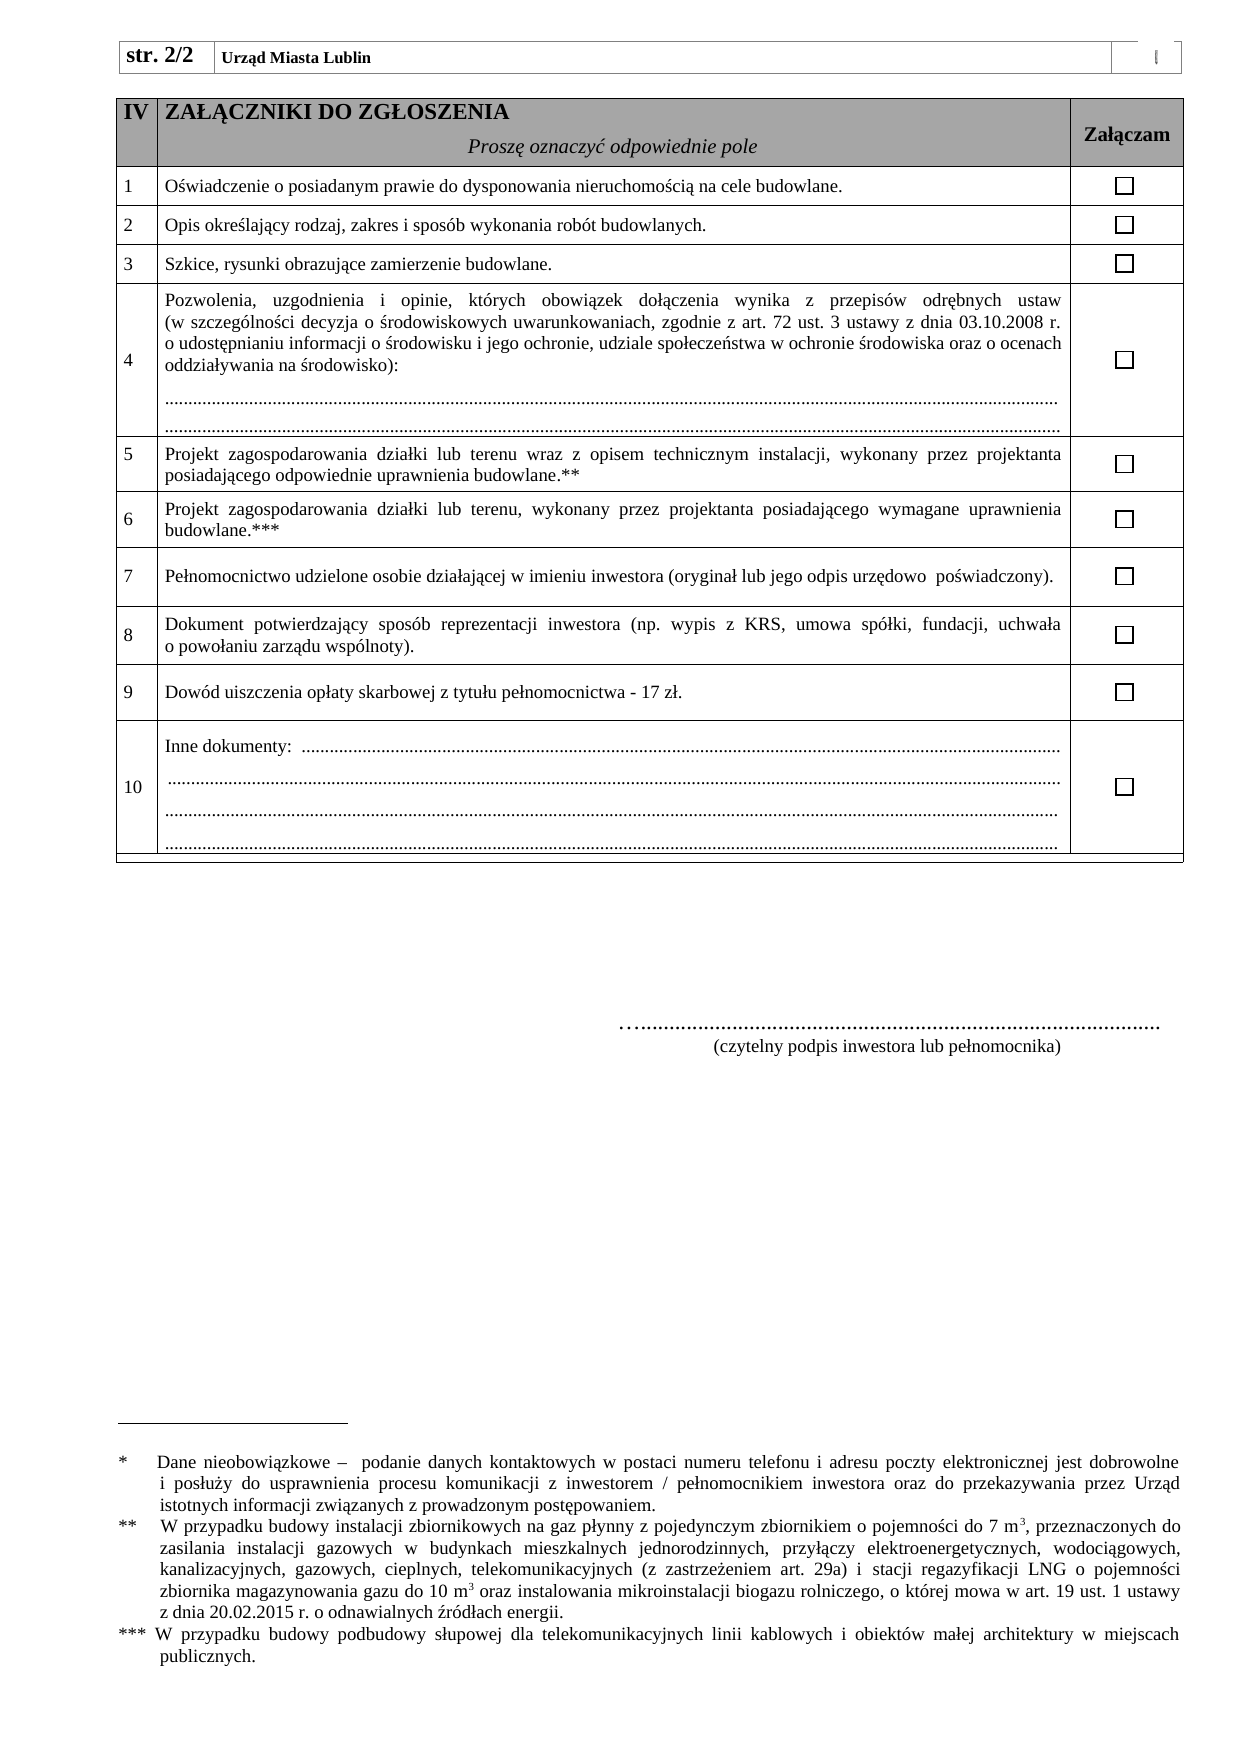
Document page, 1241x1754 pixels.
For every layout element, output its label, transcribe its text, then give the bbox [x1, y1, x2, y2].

text * Dane nieobowiązkowe – podanie danych kontaktowych w postaci numeru telefonu i adresu poczty elektronicznej jest dobrowolne i posłuży do usprawnienia procesu komunikacji z inwestorem / pełnomocnikiem inwestora oraz do przekazywania przez Urząd istotnych informacji związanych z prowadzonym postępowaniem. [118, 1451, 1181, 1515]
table_cell 6 [117, 492, 157, 547]
table_cell [1071, 245, 1183, 283]
table_cell [1071, 284, 1183, 436]
table_cell Inne dokumenty: .............................................................................................................................................................................................................................................................................................................................................................................................. ............................................................................................................................................................................................... [158, 721, 1070, 853]
table_cell 2 [117, 206, 157, 244]
table_cell Oświadczenie o posiadanym prawie do dysponowania nieruchomością na cele budowlane. [158, 167, 1070, 205]
table_header [1174, 42, 1181, 73]
table_cell Pełnomocnictwo udzielone osobie działającej w imieniu inwestora (oryginał lub jego odpis urzędowo poświadczony). [158, 548, 1070, 606]
table_cell [1071, 167, 1183, 205]
table_cell 1 [117, 167, 157, 205]
text …........................................................................................... [575, 1008, 1181, 1035]
table_cell [1071, 721, 1183, 853]
table_cell 4 [117, 284, 157, 436]
table_cell [1071, 607, 1183, 664]
table_header Załączam [1071, 99, 1183, 166]
table_header ZAŁĄCZNIKI DO ZGŁOSZENIA Proszę oznaczyć odpowiednie pole [158, 99, 1070, 166]
text *** W przypadku budowy podbudowy słupowej dla telekomunikacyjnych linii kablowych i obiektów małej architektury w miejscach publicznych. [118, 1623, 1181, 1666]
table_cell [1071, 206, 1183, 244]
table_cell [1071, 548, 1183, 606]
table_cell 9 [117, 665, 157, 720]
table_header Urząd Miasta Lublin [215, 42, 1111, 73]
table_cell [1071, 665, 1183, 720]
table_cell Dowód uiszczenia opłaty skarbowej z tytułu pełnomocnictwa - 17 zł. [158, 665, 1070, 720]
table_cell 3 [117, 245, 157, 283]
text (czytelny podpis inwestora lub pełnomocnika) [575, 1035, 1181, 1056]
table_header str. 2/2 [120, 42, 214, 73]
table_cell 10 [117, 721, 157, 853]
table_cell Opis określający rodzaj, zakres i sposób wykonania robót budowlanych. [158, 206, 1070, 244]
text ** W przypadku budowy instalacji zbiornikowych na gaz płynny z pojedynczym zbiornikiem o pojemności do 7 m3, przeznaczonych do zasilania instalacji gazowych w budynkach mieszkalnych jednorodzinnych, przyłączy elektroenergetycznych, wodociągowych, kanalizacyjnych, gazowych, cieplnych, telekomunikacyjnych (z zastrzeżeniem art. 29a) i stacji regazyfikacji LNG o pojemności zbiornika magazynowania gazu do 10 m3 oraz instalowania mikroinstalacji biogazu rolniczego, o której mowa w art. 19 ust. 1 ustawy z dnia 20.02.2015 r. o odnawialnych źródłach energii. [118, 1515, 1181, 1623]
table_header [1112, 42, 1138, 73]
table_cell 7 [117, 548, 157, 606]
table_cell Dokument potwierdzający sposób reprezentacji inwestora (np. wypis z KRS, umowa spółki, fundacji, uchwała o powołaniu zarządu wspólnoty). [158, 607, 1070, 664]
table_cell 8 [117, 607, 157, 664]
table_cell Pozwolenia, uzgodnienia i opinie, których obowiązek dołączenia wynika z przepisów odrębnych ustaw (w szczególności decyzja o środowiskowych uwarunkowaniach, zgodnie z art. 72 ust. 3 ustawy z dnia 03.10.2008 r. o udostępnianiu informacji o środowisku i jego ochronie, udziale społeczeństwa w ochronie środowiska oraz o ocenach oddziaływania na środowisko): ............................................................................................................................................................................................... [158, 284, 1070, 436]
table_cell 5 [117, 437, 157, 491]
table_cell Projekt zagospodarowania działki lub terenu, wykonany przez projektanta posiadającego wymagane uprawnienia budowlane.*** [158, 492, 1070, 547]
table_cell [1071, 492, 1183, 547]
table_cell Szkice, rysunki obrazujące zamierzenie budowlane. [158, 245, 1070, 283]
table_cell Projekt zagospodarowania działki lub terenu wraz z opisem technicznym instalacji, wykonany przez projektanta posiadającego odpowiednie uprawnienia budowlane.** [158, 437, 1070, 491]
table_header IV [117, 99, 157, 166]
table_cell [1071, 437, 1183, 491]
